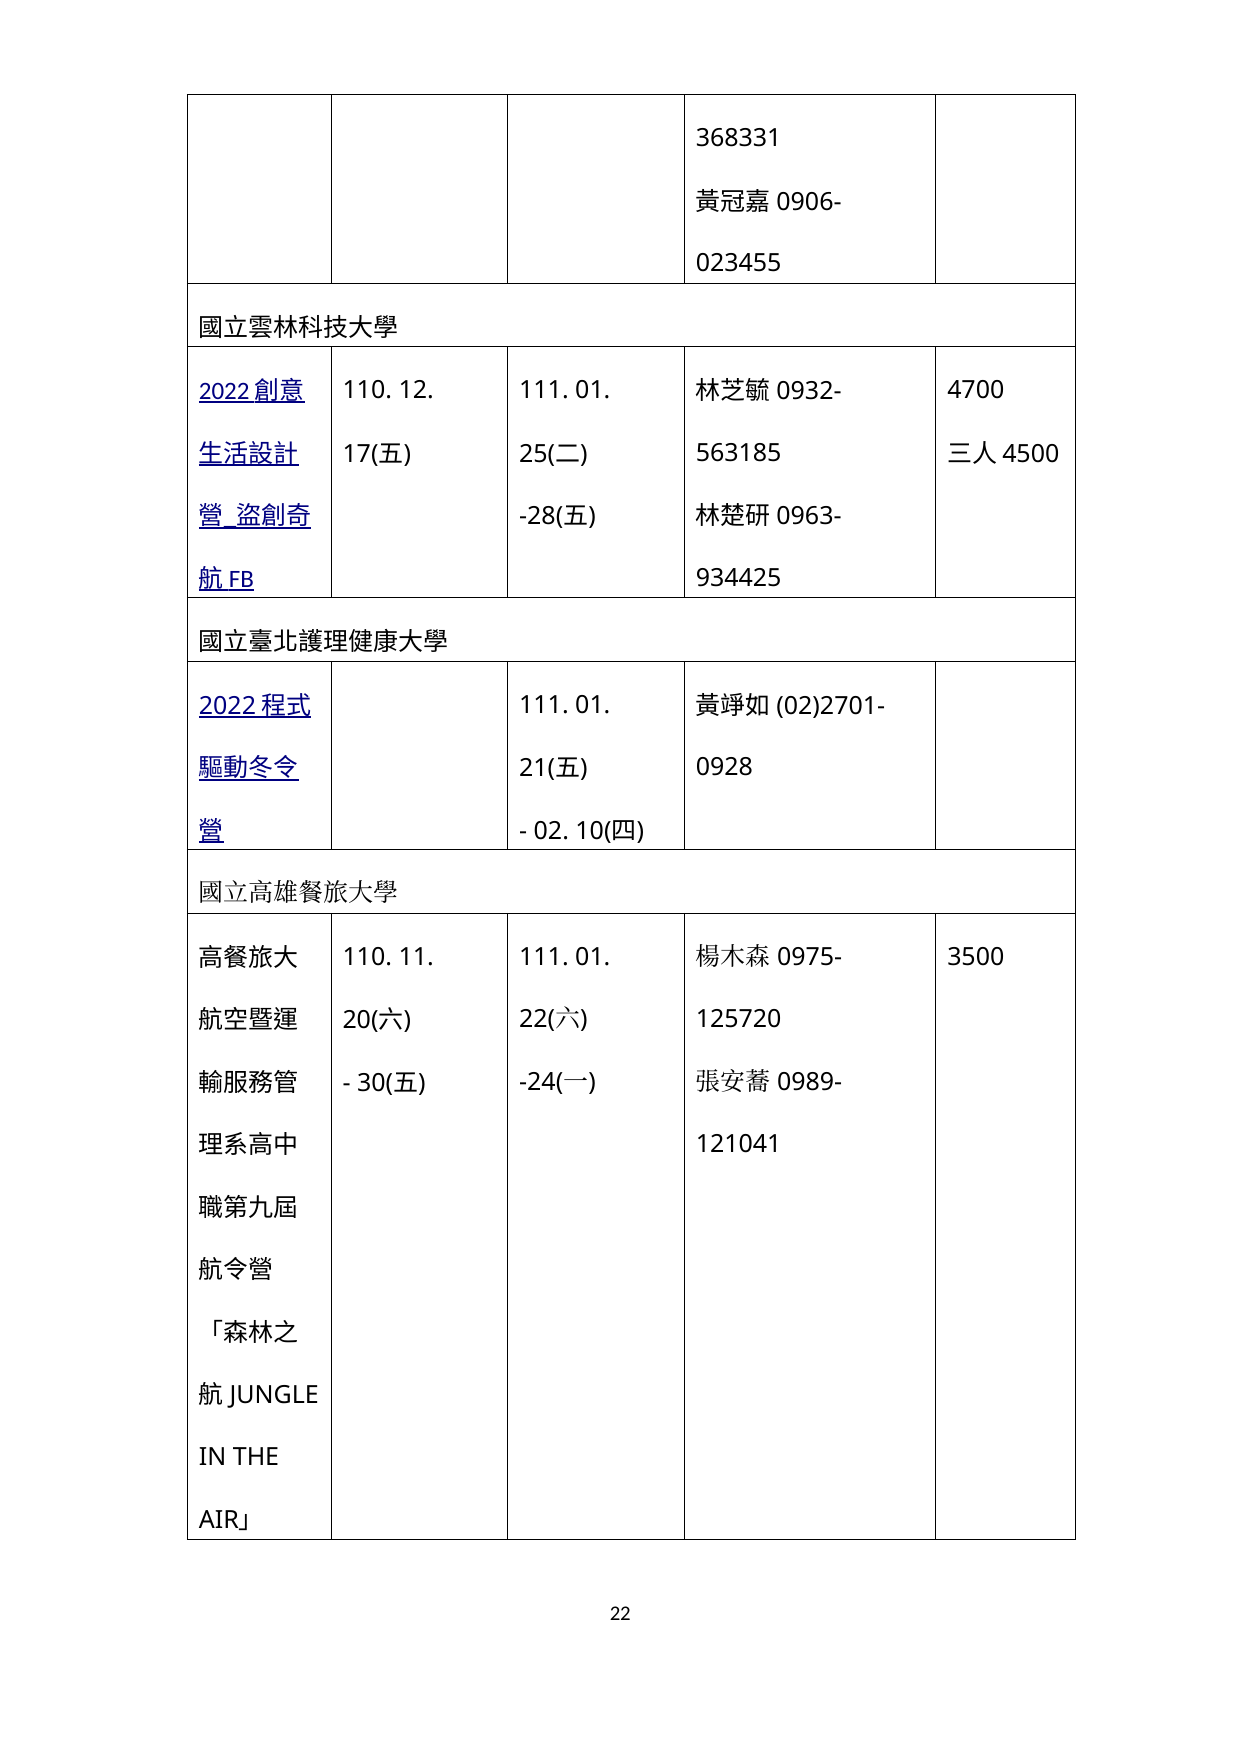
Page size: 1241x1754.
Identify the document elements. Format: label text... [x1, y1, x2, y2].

table_cell 楊木森 0975-125720 張安蕎 0989-121041 [685, 914, 935, 1539]
table_cell 林芝毓 0932-563185 林楚研 0963-934425 [685, 347, 935, 597]
table_cell 國立臺北護理健康大學 [188, 598, 1075, 661]
table_cell 368331 黃冠嘉 0906-023455 [685, 95, 935, 283]
table_cell [188, 95, 331, 283]
table_cell 2022創意生活設計營_盜創奇航FB [188, 347, 331, 597]
table_cell [332, 95, 507, 283]
table_cell 黃竫如 (02)2701-0928 [685, 662, 935, 849]
table_cell 111. 01. 22(六) -24(一) [508, 914, 684, 1539]
table_cell [936, 662, 1075, 849]
table_cell 110. 12. 17(五) [332, 347, 507, 597]
table_cell [936, 95, 1075, 283]
table_cell 國立高雄餐旅大學 [188, 850, 1075, 913]
table_cell 高餐旅大航空暨運輸服務管理系高中職第九屆航令營「森林之航 JUNGLE IN THE AIR」 [188, 914, 331, 1539]
table_cell 111. 01. 25(二) -28(五) [508, 347, 684, 597]
table_cell [332, 662, 507, 849]
table_cell [508, 95, 684, 283]
table_cell 111. 01. 21(五) - 02. 10(四) [508, 662, 684, 849]
table_cell 3500 [936, 914, 1075, 1539]
table_cell 國立雲林科技大學 [188, 284, 1075, 346]
table_cell 110. 11. 20(六) - 30(五) [332, 914, 507, 1539]
table_cell 4700 三人4500 [936, 347, 1075, 597]
table_cell 2022程式驅動冬令營 [188, 662, 331, 849]
